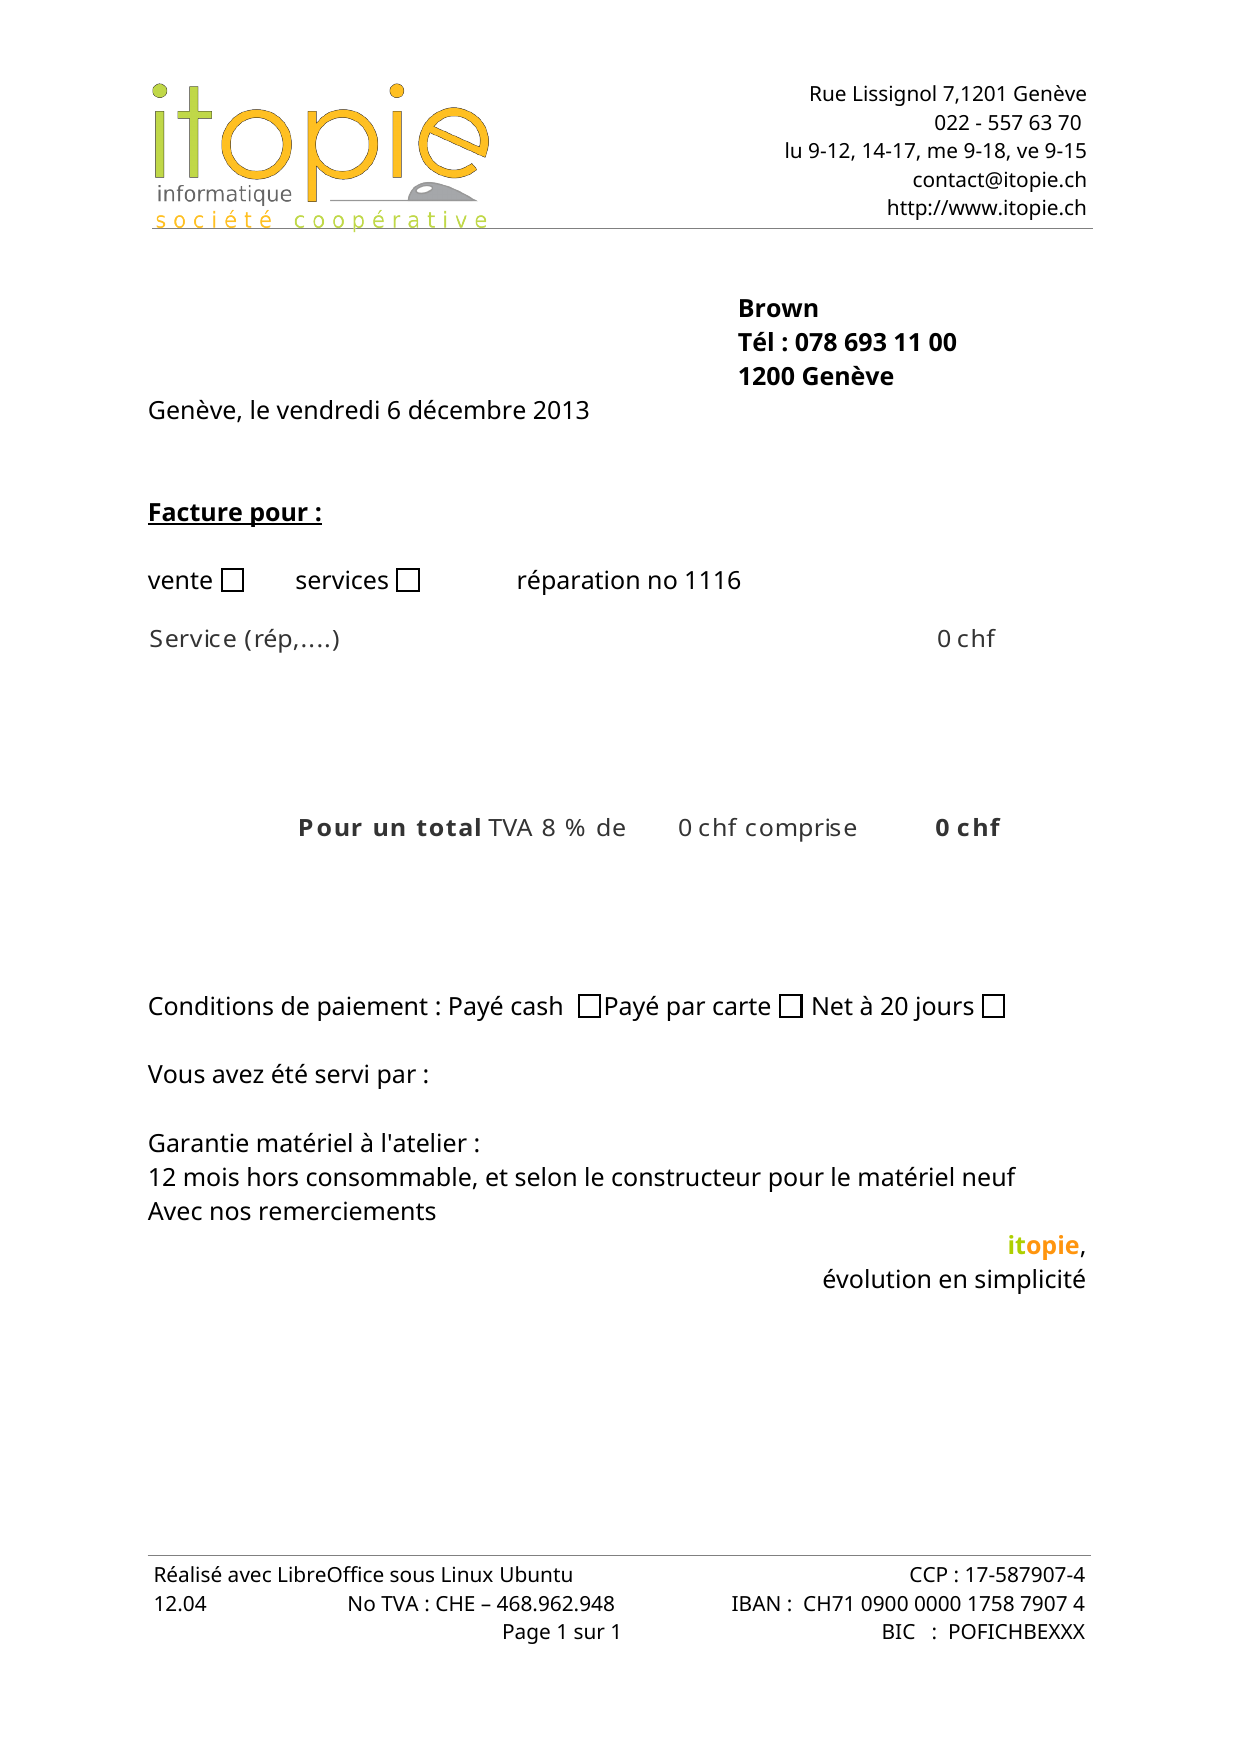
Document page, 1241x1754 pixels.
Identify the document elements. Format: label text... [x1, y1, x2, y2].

text itopie, [148, 1227, 1093, 1262]
text Conditions de paiement : Payé cash Payé par carte Net à 20 jours [148, 989, 1093, 1023]
text 1200 Genève [148, 358, 1093, 392]
text Avec nos remerciements [148, 1193, 1093, 1227]
text 12 mois hors consommable, et selon le constructeur pour le matériel neuf [148, 1159, 1093, 1193]
text Facture pour : [148, 495, 1093, 529]
text Vous avez été servi par : [148, 1057, 1093, 1091]
text Garantie matériel à l'atelier : [148, 1125, 1093, 1159]
picture [138, 72, 500, 244]
text évolution en simplicité [148, 1262, 1093, 1296]
text Tél : 078 693 11 00 [148, 324, 1093, 358]
text Genève, le vendredi 6 décembre 2013 [148, 392, 1093, 427]
text vente services réparation no 1116 [148, 563, 1093, 597]
text Brown [148, 290, 1093, 324]
